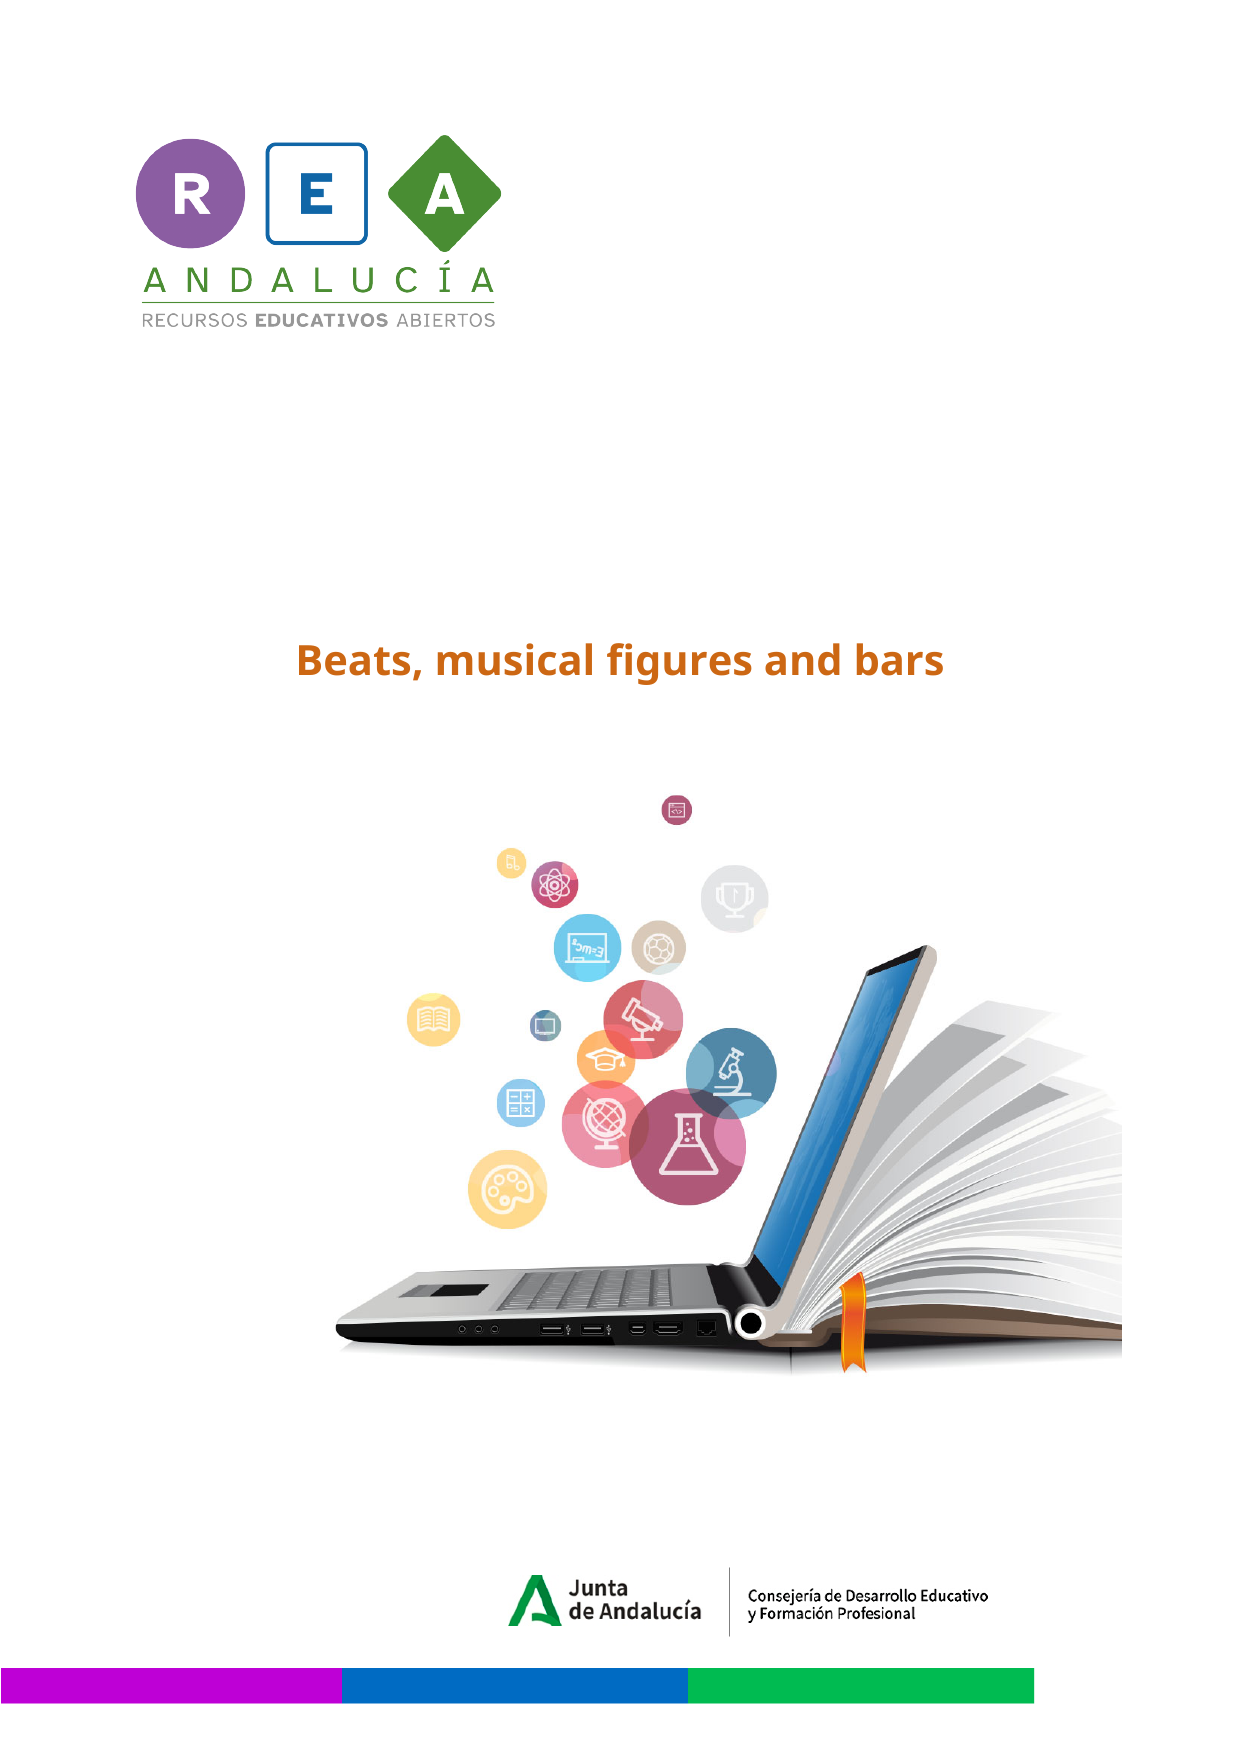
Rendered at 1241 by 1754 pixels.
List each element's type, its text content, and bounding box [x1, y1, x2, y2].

picture [118, 118, 520, 355]
title Beats, musical figures and bars [118, 631, 1122, 687]
picture [1, 1544, 1035, 1704]
picture [290, 762, 1122, 1404]
